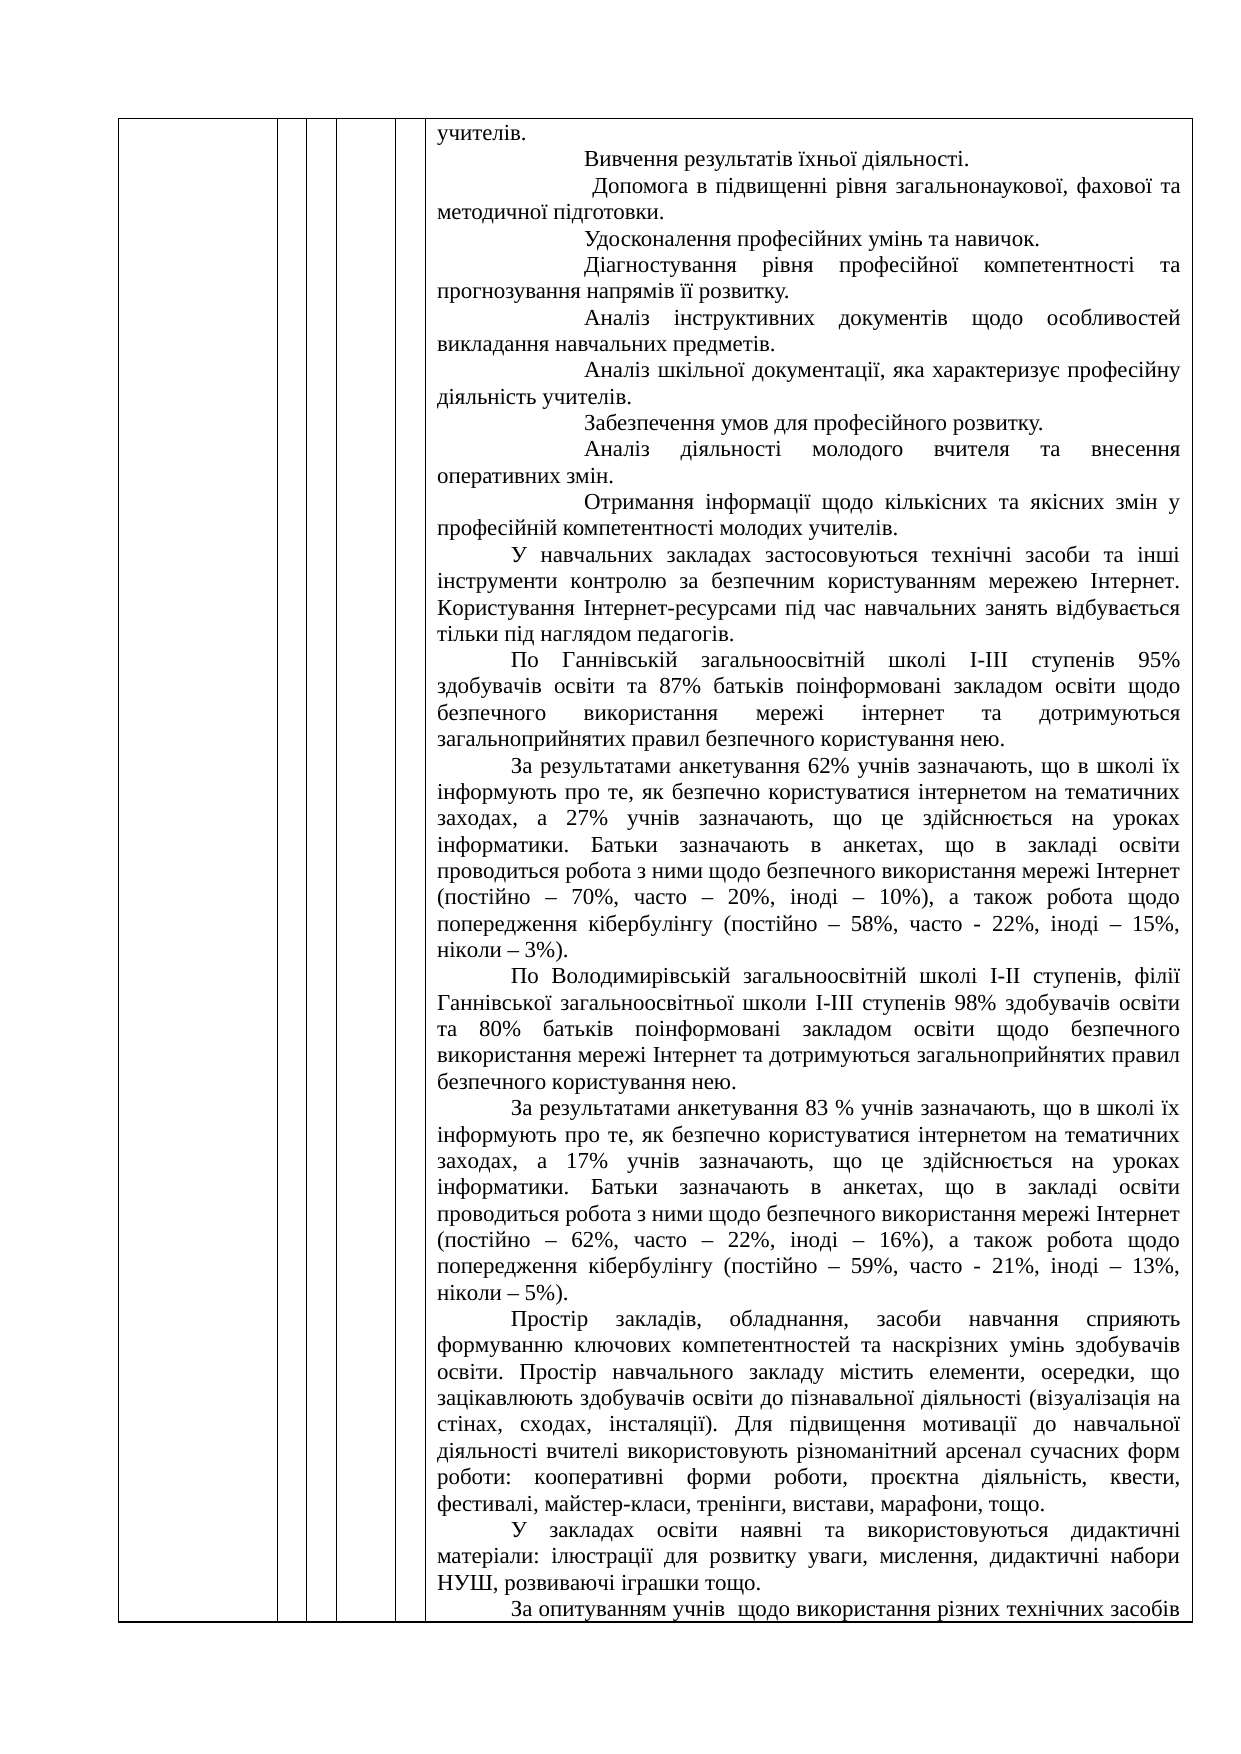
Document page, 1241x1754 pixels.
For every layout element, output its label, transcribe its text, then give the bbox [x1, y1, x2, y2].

table_cell [337, 119, 395, 1621]
table_cell [396, 119, 425, 1621]
table_cell учителів.  Вивчення результатів їхньої діяльності.  Допомога в підвищенні рівня загальнонаукової, фахової та методичної підготовки.  Удосконалення професійних умінь та навичок.  Діагностування рівня професійної компетентності та прогнозування напрямів її розвитку.  Аналіз інструктивних документів щодо особливостей викладання навчальних предметів.  Аналіз шкільної документації, яка характеризує професійну діяльність учителів.  Забезпечення умов для професійного розвитку.  Аналіз діяльності молодого вчителя та внесення оперативних змін.  Отримання інформації щодо кількісних та якісних змін у професійній компетентності молодих учителів. У навчальних закладах застосовуються технічні засоби та інші інструменти контролю за безпечним користуванням мережею Інтернет. Користування Інтернет-ресурсами під час навчальних занять відбувається тільки під наглядом педагогів. По Ганнівській загальноосвітній школі І-ІІІ ступенів 95% здобувачів освіти та 87% батьків поінформовані закладом освіти щодо безпечного використання мережі інтернет та дотримуються загальноприйнятих правил безпечного користування нею. За результатами анкетування 62% учнів зазначають, що в школі їх інформують про те, як безпечно користуватися інтернетом на тематичних заходах, а 27% учнів зазначають, що це здійснюється на уроках інформатики. Батьки зазначають в анкетах, що в закладі освіти проводиться робота з ними щодо безпечного використання мережі Інтернет (постійно – 70%, часто – 20%, іноді – 10%), а також робота щодо попередження кібербулінгу (постійно – 58%, часто - 22%, іноді – 15%, ніколи – 3%). По Володимирівській загальноосвітній школі І-ІІ ступенів, філії Ганнівської загальноосвітньої школи І-ІІІ ступенів 98% здобувачів освіти та 80% батьків поінформовані закладом освіти щодо безпечного використання мережі Інтернет та дотримуються загальноприйнятих правил безпечного користування нею. За результатами анкетування 83 % учнів зазначають, що в школі їх інформують про те, як безпечно користуватися інтернетом на тематичних заходах, а 17% учнів зазначають, що це здійснюється на уроках інформатики. Батьки зазначають в анкетах, що в закладі освіти проводиться робота з ними щодо безпечного використання мережі Інтернет (постійно – 62%, часто – 22%, іноді – 16%), а також робота щодо попередження кібербулінгу (постійно – 59%, часто - 21%, іноді – 13%, ніколи – 5%). Простір закладів, обладнання, засоби навчання сприяють формуванню ключових компетентностей та наскрізних умінь здобувачів освіти. Простір навчального закладу містить елементи, осередки, що зацікавлюють здобувачів освіти до пізнавальної діяльності (візуалізація на стінах, сходах, інсталяції). Для підвищення мотивації до навчальної діяльності вчителі використовують різноманітний арсенал сучасних форм роботи: кооперативні форми роботи, проєктна діяльність, квести, фестивалі, майстер-класи, тренінги, вистави, марафони, тощо. У закладах освіти наявні та використовуються дидактичні матеріали: ілюстрації для розвитку уваги, мислення, дидактичні набори НУШ, розвиваючі іграшки тощо. За опитуванням учнів щодо використання різних технічних засобів [426, 119, 1192, 1621]
table_cell [278, 119, 306, 1621]
table_cell [307, 119, 336, 1621]
table_cell [119, 119, 277, 1621]
